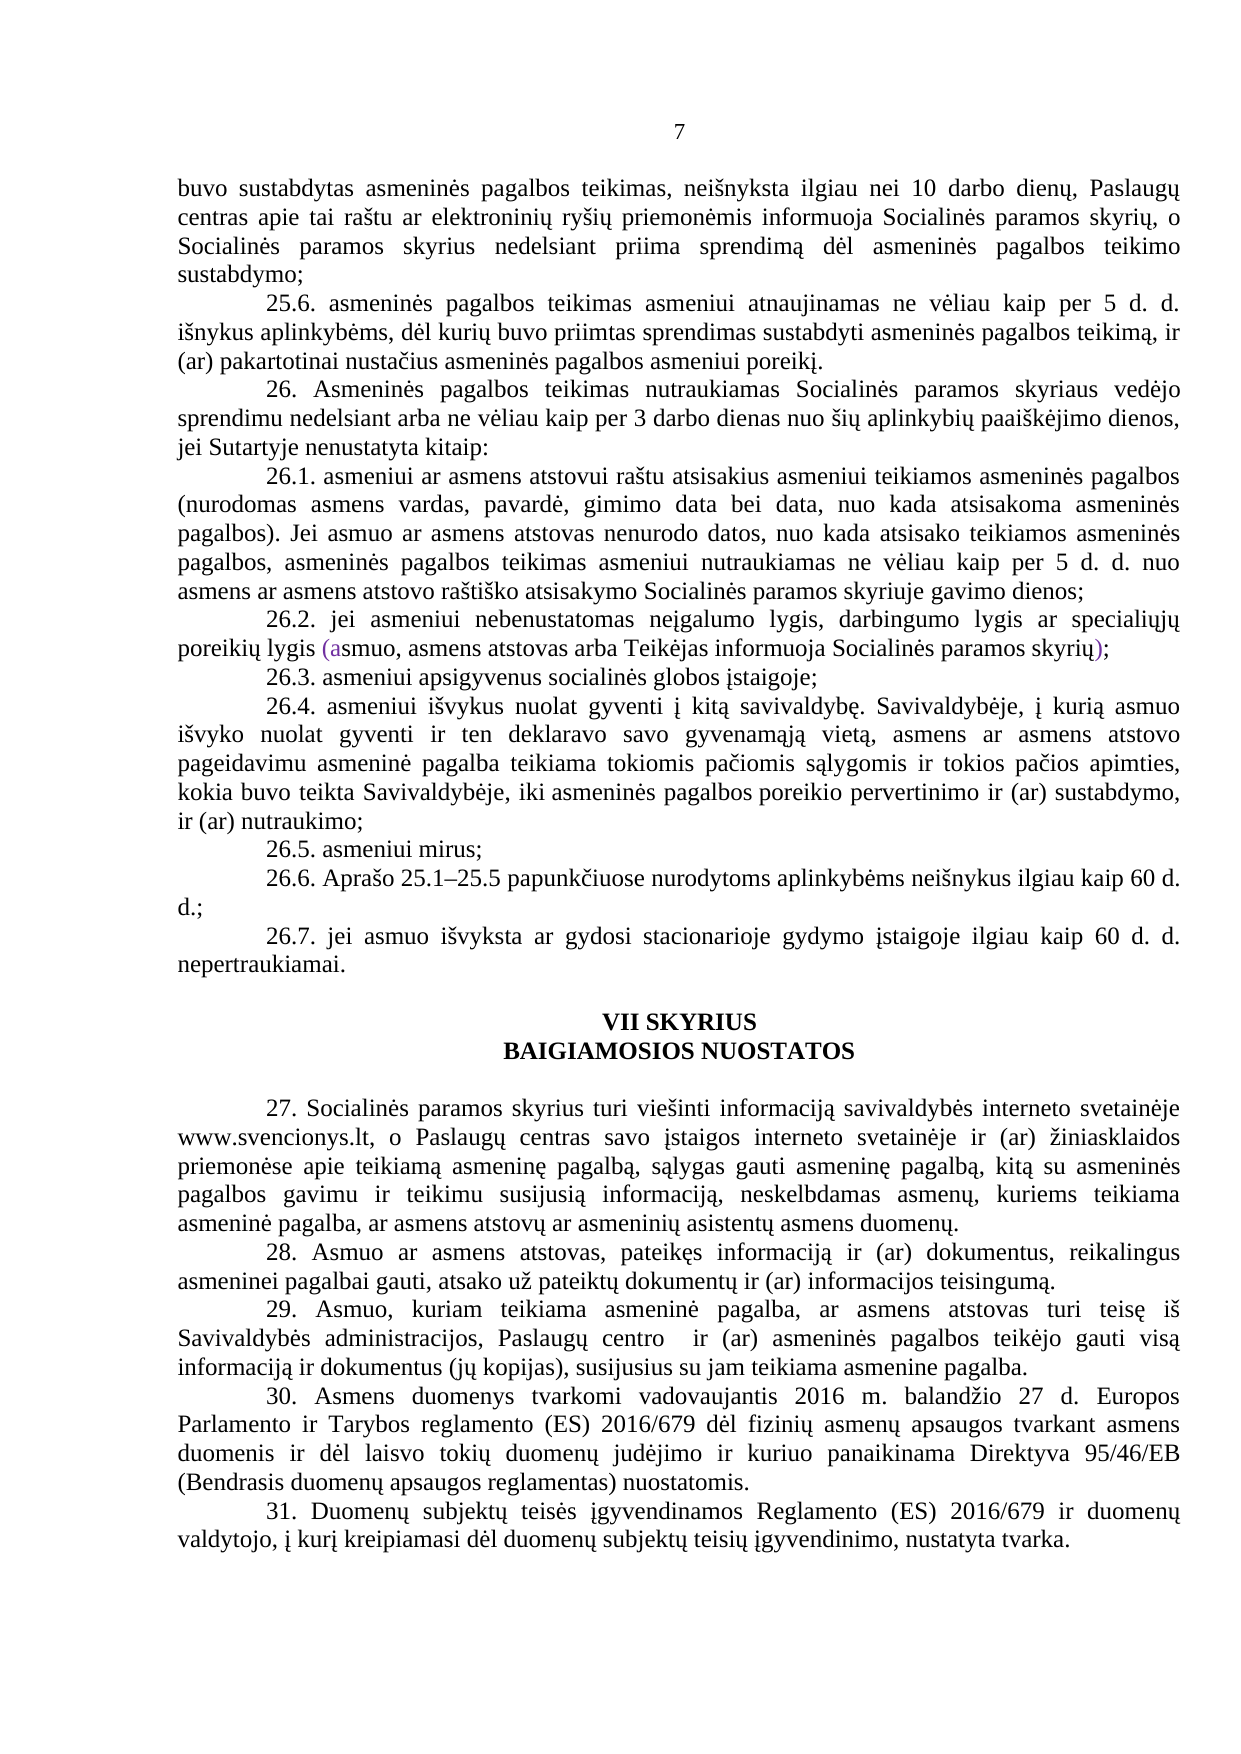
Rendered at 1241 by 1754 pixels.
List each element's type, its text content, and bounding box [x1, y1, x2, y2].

text 26.6. Aprašo 25.1–25.5 papunkčiuose nurodytoms aplinkybėms neišnykus ilgiau kaip 60 d. d.; [177, 863, 1181, 921]
text 26.3. asmeniui apsigyvenus socialinės globos įstaigoje; [177, 662, 1181, 691]
text 26.5. asmeniui mirus; [177, 834, 1181, 863]
text BAIGIAMOSIOS NUOSTATOS [177, 1036, 1181, 1064]
text 26. Asmeninės pagalbos teikimas nutraukiamas Socialinės paramos skyriaus vedėjo sprendimu nedelsiant arba ne vėliau kaip per 3 darbo dienas nuo šių aplinkybių paaiškėjimo dienos, jei Sutartyje nenustatyta kitaip: [177, 374, 1181, 461]
text 26.7. jei asmuo išvyksta ar gydosi stacionarioje gydymo įstaigoje ilgiau kaip 60 d. d. nepertraukiamai. [177, 921, 1181, 978]
text 26.2. jei asmeniui nebenustatomas neįgalumo lygis, darbingumo lygis ar specialiųjų poreikių lygis (asmuo, asmens atstovas arba Teikėjas informuoja Socialinės paramos skyrių); [177, 604, 1181, 662]
text 26.4. asmeniui išvykus nuolat gyventi į kitą savivaldybę. Savivaldybėje, į kurią asmuo išvyko nuolat gyventi ir ten deklaravo savo gyvenamąją vietą, asmens ar asmens atstovo pageidavimu asmeninė pagalba teikiama tokiomis pačiomis sąlygomis ir tokios pačios apimties, kokia buvo teikta Savivaldybėje, iki asmeninės pagalbos poreikio pervertinimo ir (ar) sustabdymo, ir (ar) nutraukimo; [177, 691, 1181, 834]
text 26.1. asmeniui ar asmens atstovui raštu atsisakius asmeniui teikiamos asmeninės pagalbos (nurodomas asmens vardas, pavardė, gimimo data bei data, nuo kada atsisakoma asmeninės pagalbos). Jei asmuo ar asmens atstovas nenurodo datos, nuo kada atsisako teikiamos asmeninės pagalbos, asmeninės pagalbos teikimas asmeniui nutraukiamas ne vėliau kaip per 5 d. d. nuo asmens ar asmens atstovo raštiško atsisakymo Socialinės paramos skyriuje gavimo dienos; [177, 461, 1181, 604]
text 28. Asmuo ar asmens atstovas, pateikęs informaciją ir (ar) dokumentus, reikalingus asmeninei pagalbai gauti, atsako už pateiktų dokumentų ir (ar) informacijos teisingumą. [177, 1237, 1181, 1294]
text 31. Duomenų subjektų teisės įgyvendinamos Reglamento (ES) 2016/679 ir duomenų valdytojo, į kurį kreipiamasi dėl duomenų subjektų teisių įgyvendinimo, nustatyta tvarka. [177, 1496, 1181, 1553]
text 25.6. asmeninės pagalbos teikimas asmeniui atnaujinamas ne vėliau kaip per 5 d. d. išnykus aplinkybėms, dėl kurių buvo priimtas sprendimas sustabdyti asmeninės pagalbos teikimą, ir (ar) pakartotinai nustačius asmeninės pagalbos asmeniui poreikį. [177, 288, 1181, 374]
text VII SKYRIUS [177, 1007, 1181, 1036]
text 27. Socialinės paramos skyrius turi viešinti informaciją savivaldybės interneto svetainėje www.svencionys.lt, o Paslaugų centras savo įstaigos interneto svetainėje ir (ar) žiniasklaidos priemonėse apie teikiamą asmeninę pagalbą, sąlygas gauti asmeninę pagalbą, kitą su asmeninės pagalbos gavimu ir teikimu susijusią informaciją, neskelbdamas asmenų, kuriems teikiama asmeninė pagalba, ar asmens atstovų ar asmeninių asistentų asmens duomenų. [177, 1093, 1181, 1237]
text buvo sustabdytas asmeninės pagalbos teikimas, neišnyksta ilgiau nei 10 darbo dienų, Paslaugų centras apie tai raštu ar elektroninių ryšių priemonėmis informuoja Socialinės paramos skyrių, o Socialinės paramos skyrius nedelsiant priima sprendimą dėl asmeninės pagalbos teikimo sustabdymo; [177, 173, 1181, 288]
text 30. Asmens duomenys tvarkomi vadovaujantis 2016 m. balandžio 27 d. Europos Parlamento ir Tarybos reglamento (ES) 2016/679 dėl fizinių asmenų apsaugos tvarkant asmens duomenis ir dėl laisvo tokių duomenų judėjimo ir kuriuo panaikinama Direktyva 95/46/EB (Bendrasis duomenų apsaugos reglamentas) nuostatomis. [177, 1381, 1181, 1496]
text 29. Asmuo, kuriam teikiama asmeninė pagalba, ar asmens atstovas turi teisę iš Savivaldybės administracijos, Paslaugų centro ir (ar) asmeninės pagalbos teikėjo gauti visą informaciją ir dokumentus (jų kopijas), susijusius su jam teikiama asmenine pagalba. [177, 1294, 1181, 1381]
